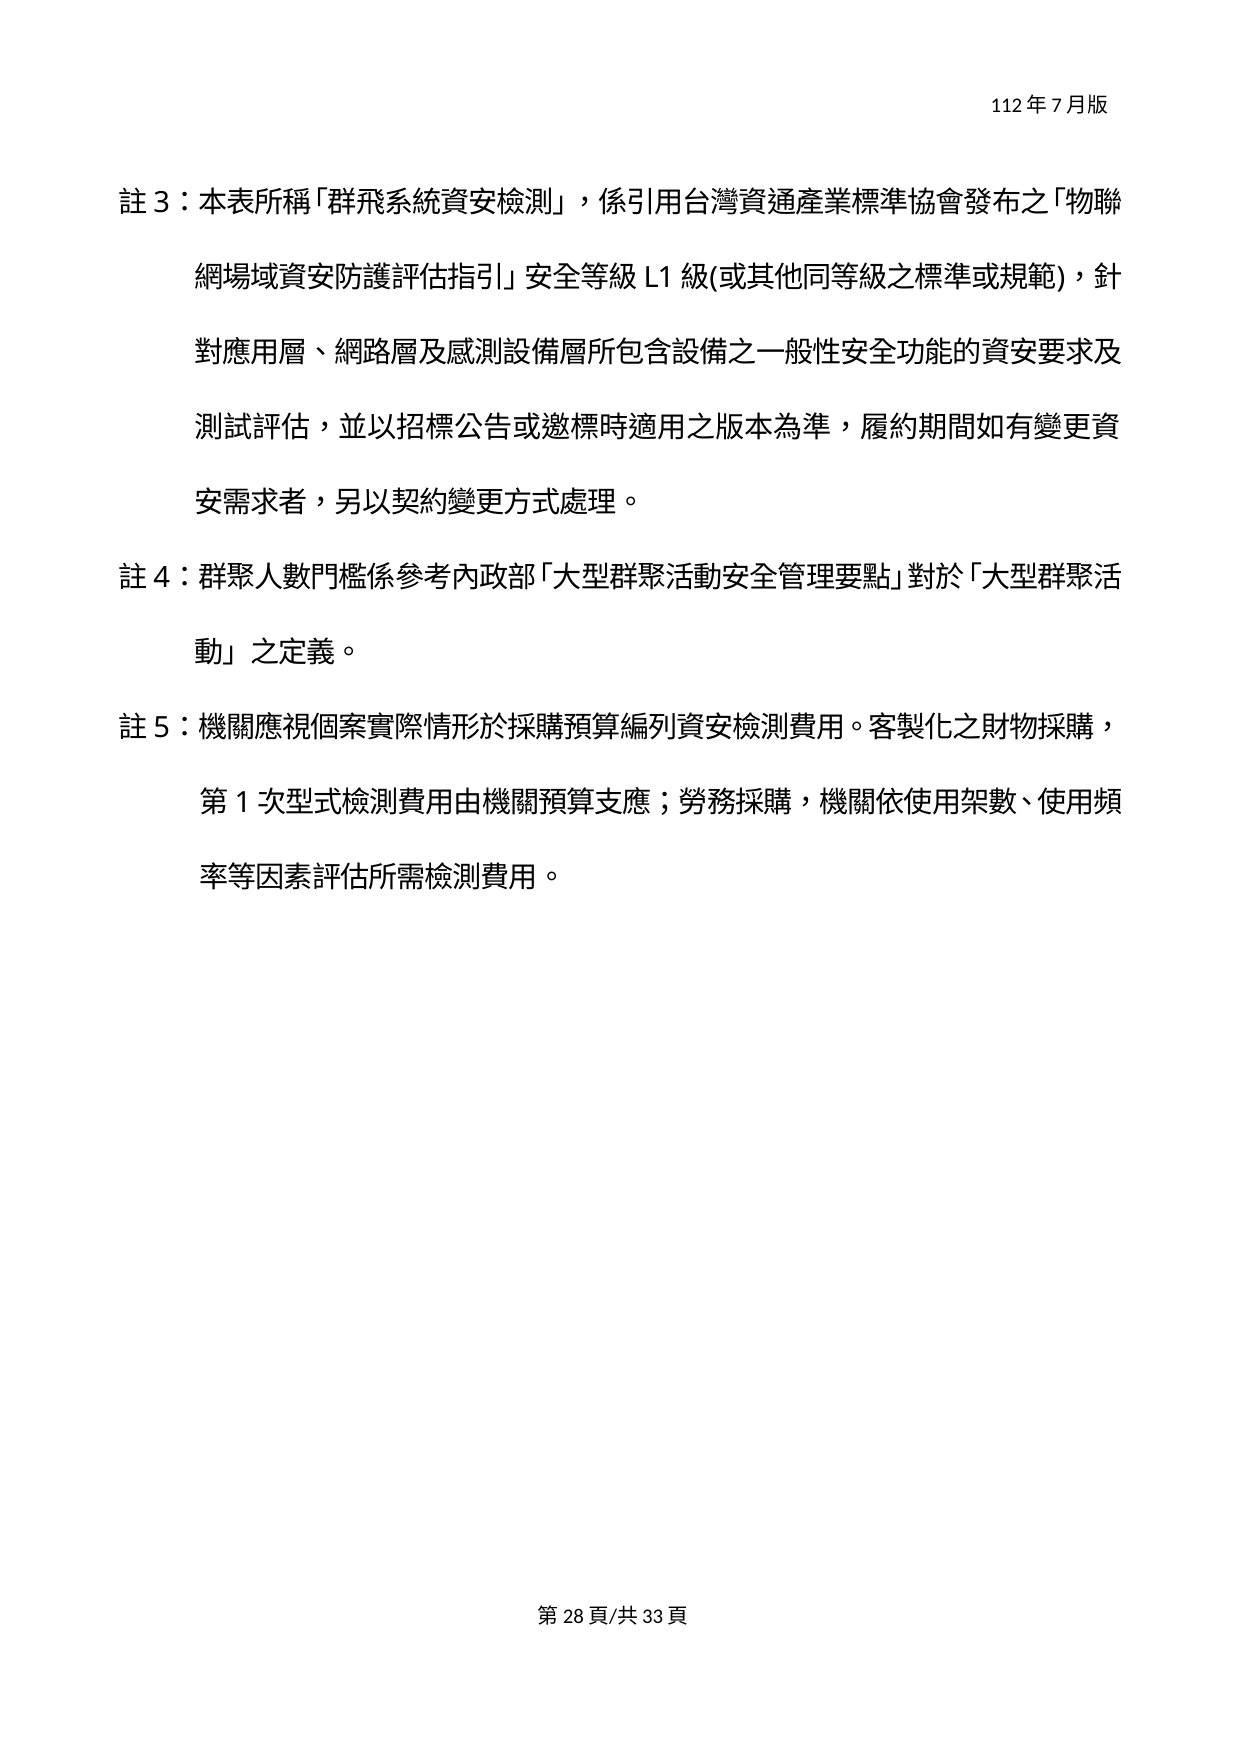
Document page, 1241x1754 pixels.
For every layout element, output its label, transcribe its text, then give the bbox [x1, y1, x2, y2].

text 註4：群聚人數門檻係參考內政部「大型群聚活動安全管理要點」對於「大型群聚活動」之定義。 [118, 537, 1122, 687]
text 註5：機關應視個案實際情形於採購預算編列資安檢測費用。客製化之財物採購，第1次型式檢測費用由機關預算支應；勞務採購，機關依使用架數、使用頻率等因素評估所需檢測費用。 [118, 687, 1122, 912]
text 註3：本表所稱「群飛系統資安檢測」，係引用台灣資通產業標準協會發布之「物聯網場域資安防護評估指引」安全等級L1級(或其他同等級之標準或規範)，針對應用層、網路層及感測設備層所包含設備之一般性安全功能的資安要求及測試評估，並以招標公告或邀標時適用之版本為準，履約期間如有變更資安需求者，另以契約變更方式處理。 [118, 162, 1122, 537]
